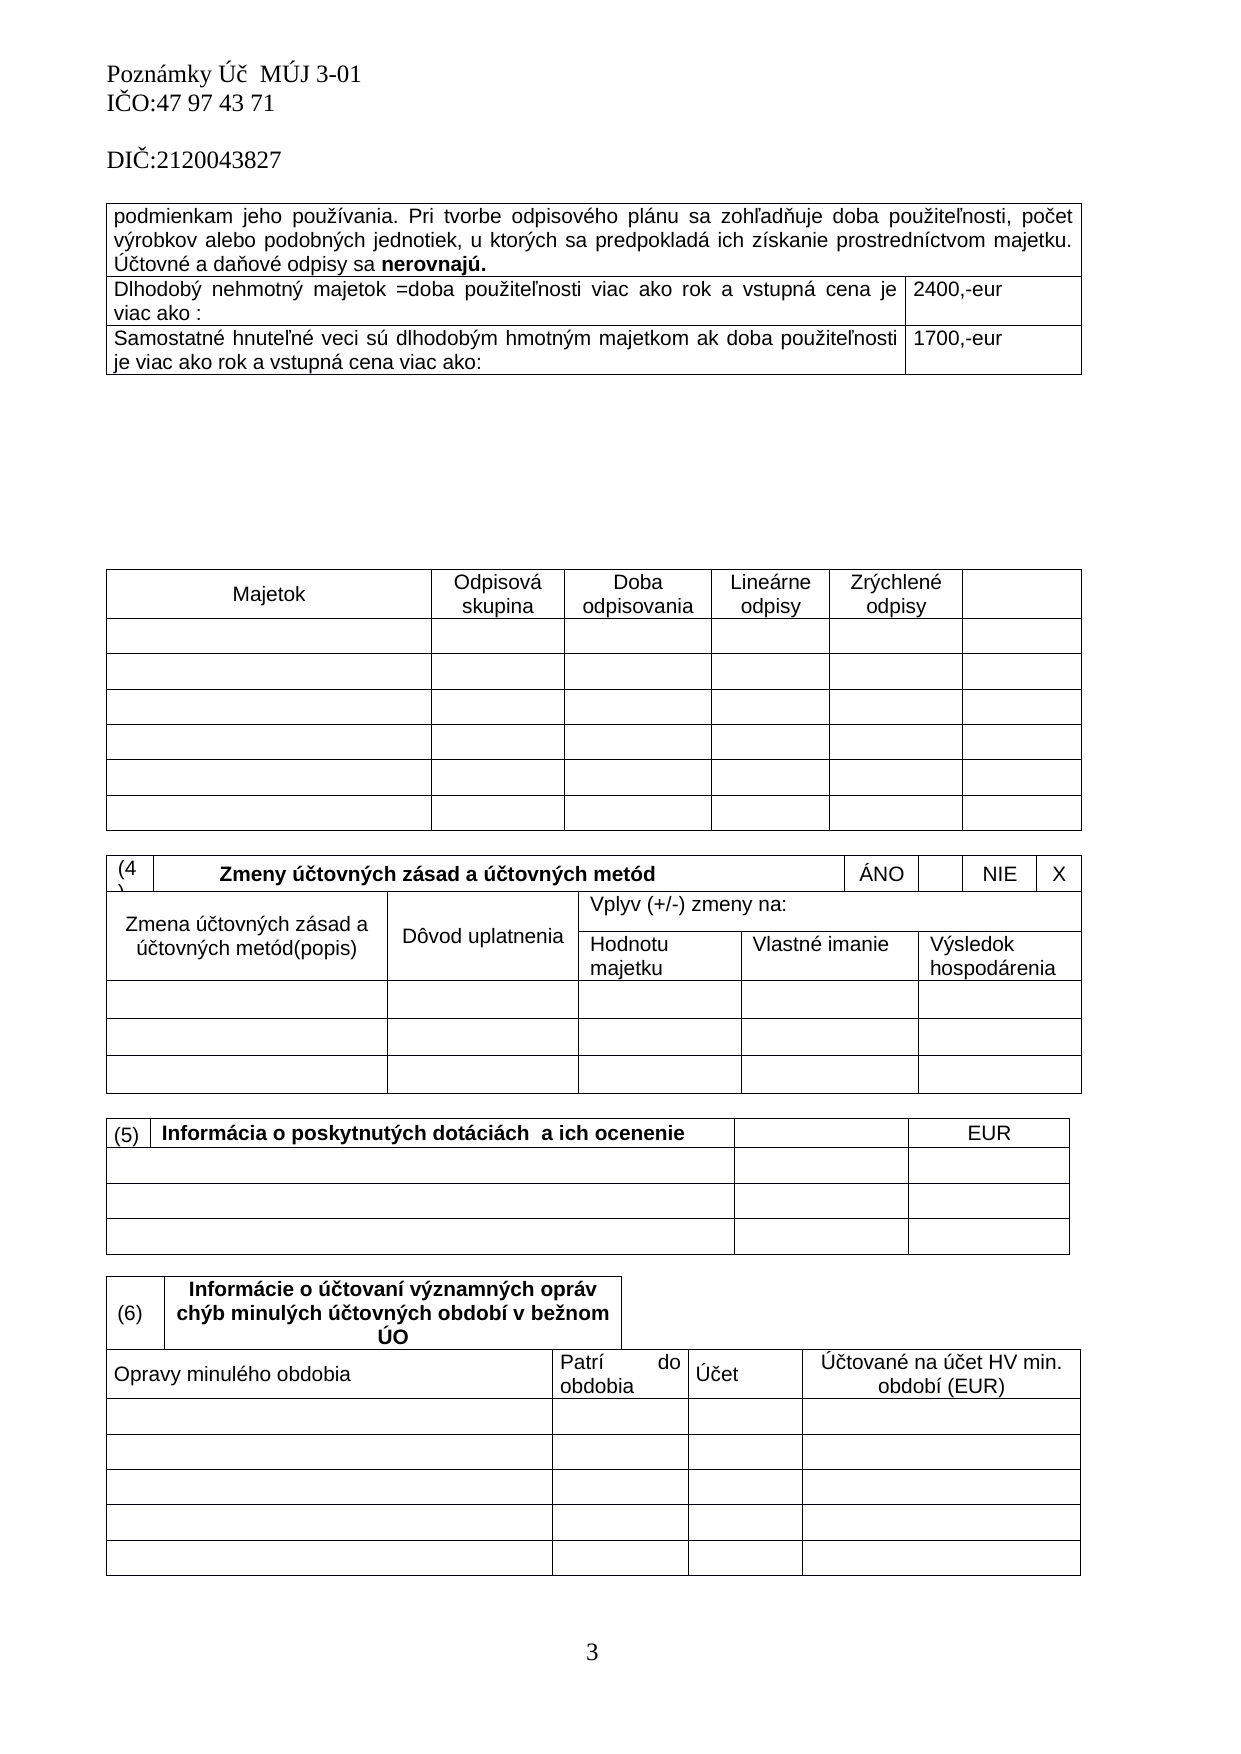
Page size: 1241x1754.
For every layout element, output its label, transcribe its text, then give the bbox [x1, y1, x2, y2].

table_cell [107, 1541, 552, 1575]
table_cell [909, 1184, 1069, 1218]
table_cell [742, 1019, 918, 1055]
table_cell [909, 1148, 1069, 1183]
table_cell [107, 1019, 387, 1055]
table_header NIE [963, 856, 1036, 891]
table_cell [107, 725, 431, 759]
table_cell [803, 1505, 1080, 1540]
table_cell [565, 760, 711, 795]
table_cell [388, 1019, 578, 1055]
table_cell [553, 1399, 688, 1433]
table_cell [107, 690, 431, 724]
table_header [107, 1119, 150, 1147]
table_cell [963, 796, 1081, 830]
table_cell [579, 1056, 741, 1092]
table_cell [107, 1435, 552, 1469]
table_cell [712, 690, 829, 724]
table_cell [803, 1470, 1080, 1504]
table_cell [830, 760, 962, 795]
table_cell [712, 725, 829, 759]
table_header Lineárne odpisy [712, 570, 829, 618]
table_cell Zmena účtovných zásad a účtovných metód(popis) [107, 892, 387, 980]
table_cell [689, 1399, 802, 1433]
table_cell [553, 1435, 688, 1469]
table_header ÁNO [845, 856, 918, 891]
table_cell [963, 760, 1081, 795]
table_cell Účtované na účet HV min. období (EUR) [803, 1350, 1080, 1398]
table_cell [689, 1541, 802, 1575]
table_cell [735, 1148, 908, 1183]
table_cell [565, 619, 711, 653]
table_cell [803, 1435, 1080, 1469]
table_header [963, 570, 1081, 618]
table_cell [107, 981, 387, 1017]
table_cell [919, 1056, 1081, 1092]
table_cell [830, 690, 962, 724]
table_cell [712, 760, 829, 795]
table_cell Dôvod uplatnenia [388, 892, 578, 980]
table_cell [963, 654, 1081, 688]
table_cell [579, 981, 741, 1017]
table_cell [432, 690, 564, 724]
table_cell [388, 981, 578, 1017]
table_cell [919, 1019, 1081, 1055]
table_cell [553, 1541, 688, 1575]
table_cell [565, 654, 711, 688]
table_cell [107, 1505, 552, 1540]
table_cell [830, 796, 962, 830]
table_cell [579, 1019, 741, 1055]
table_header [107, 1277, 164, 1349]
table_header Informácie o účtovaní významných opráv chýb minulých účtovných období v bežnom ÚO [165, 1277, 621, 1349]
table_cell [689, 1470, 802, 1504]
table_header Doba odpisovania [565, 570, 711, 618]
table_cell Patrí do obdobia [553, 1350, 688, 1398]
table_cell [919, 981, 1081, 1017]
table_cell [742, 1056, 918, 1092]
table_cell [432, 619, 564, 653]
table_cell [107, 1470, 552, 1504]
table_cell [909, 1219, 1069, 1253]
table_cell 1700,-eur [906, 326, 1081, 374]
table_header EUR [909, 1119, 1069, 1147]
table_header Zrýchlené odpisy [830, 570, 962, 618]
table_cell [712, 796, 829, 830]
table_header Majetok [107, 570, 431, 618]
table_cell [565, 796, 711, 830]
table_cell Vplyv (+/-) zmeny na: [579, 892, 1081, 931]
table_cell [107, 796, 431, 830]
table_cell [107, 1184, 734, 1218]
table_cell [689, 1435, 802, 1469]
table_cell [107, 1219, 734, 1253]
table_cell [432, 760, 564, 795]
table_cell [963, 619, 1081, 653]
table_cell [742, 981, 918, 1017]
table_cell [712, 619, 829, 653]
table_cell [432, 725, 564, 759]
table_cell [830, 619, 962, 653]
table_header [735, 1119, 908, 1147]
table_cell Opravy minulého obdobia [107, 1350, 552, 1398]
table_cell [712, 654, 829, 688]
table_cell 2400,-eur [906, 277, 1081, 325]
table_cell [830, 725, 962, 759]
table_header X [1037, 856, 1081, 891]
table_cell [735, 1219, 908, 1253]
table_cell [432, 654, 564, 688]
table_cell podmienkam jeho používania. Pri tvorbe odpisového plánu sa zohľadňuje doba použiteľnosti, počet výrobkov alebo podobných jednotiek, u ktorých sa predpokladá ich získanie prostredníctvom majetku. Účtovné a daňové odpisy sa nerovnajú. [107, 204, 1081, 276]
table_cell Samostatné hnuteľné veci sú dlhodobým hmotným majetkom ak doba použiteľnosti je viac ako rok a vstupná cena viac ako: [107, 326, 905, 374]
table_header [107, 856, 153, 891]
table_cell [565, 690, 711, 724]
table_cell [388, 1056, 578, 1092]
table_header Zmeny účtovných zásad a účtovných metód [154, 856, 844, 891]
table_cell [803, 1399, 1080, 1433]
table_cell [107, 619, 431, 653]
table_cell [107, 1056, 387, 1092]
table_cell Výsledok hospodárenia [919, 932, 1081, 980]
table_header [919, 856, 962, 891]
table_header Informácia o poskytnutých dotáciách a ich ocenenie [151, 1119, 734, 1147]
table_cell [803, 1541, 1080, 1575]
table_cell [963, 690, 1081, 724]
table_cell [963, 725, 1081, 759]
table_cell [830, 654, 962, 688]
table_cell [553, 1470, 688, 1504]
table_cell [107, 1148, 734, 1183]
table_cell [689, 1505, 802, 1540]
table_cell Účet [689, 1350, 802, 1398]
table_cell [432, 796, 564, 830]
table_cell Vlastné imanie [742, 932, 918, 980]
table_cell Dlhodobý nehmotný majetok =doba použiteľnosti viac ako rok a vstupná cena je viac ako : [107, 277, 905, 325]
table_cell [107, 654, 431, 688]
table_cell Hodnotu majetku [579, 932, 741, 980]
table_cell [565, 725, 711, 759]
table_header Odpisová skupina [432, 570, 564, 618]
table_cell [107, 1399, 552, 1433]
table_cell [735, 1184, 908, 1218]
table_cell [553, 1505, 688, 1540]
table_cell [107, 760, 431, 795]
